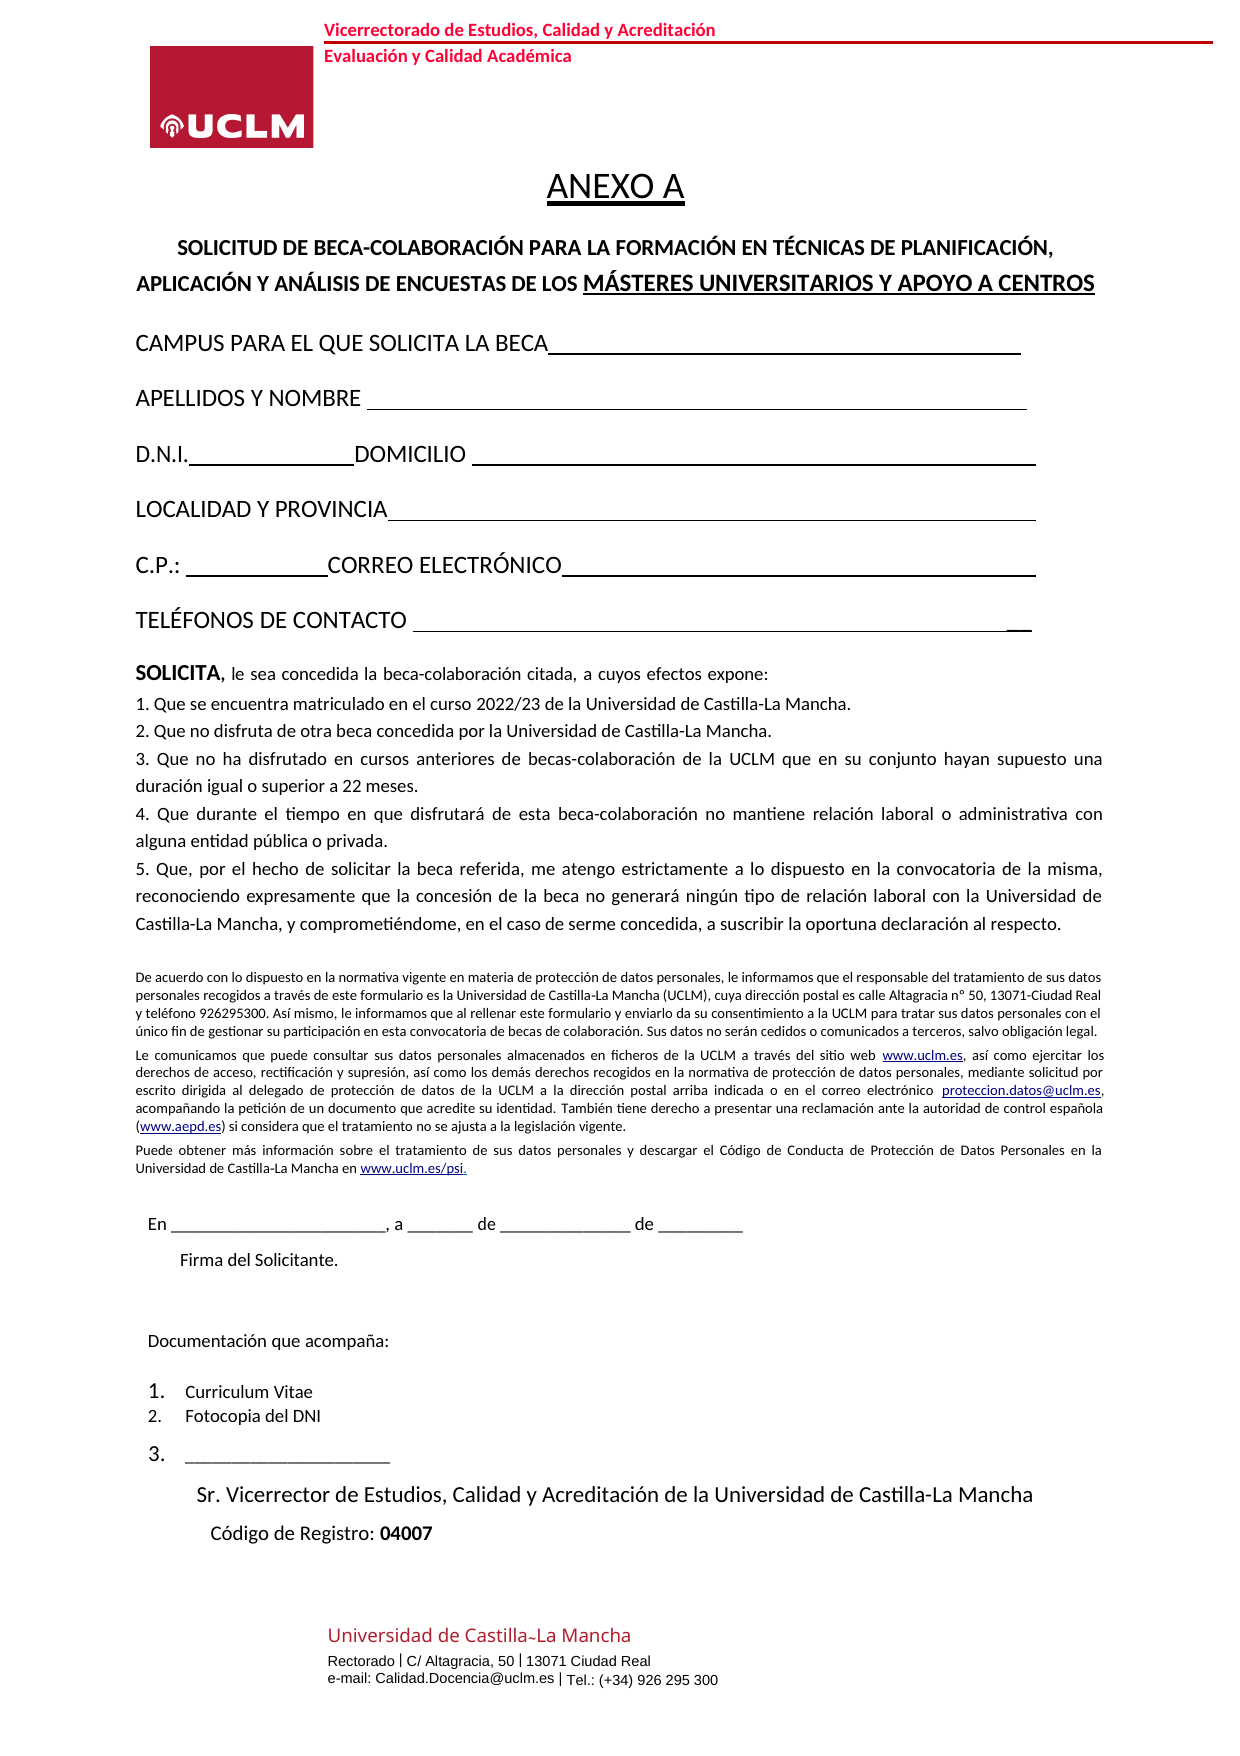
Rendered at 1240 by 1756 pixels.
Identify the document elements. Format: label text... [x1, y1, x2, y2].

text SOLICITA, le sea concedida la beca-colaboración citada, a cuyos efectos expone: [135, 658, 1093, 686]
text LOCALIDAD Y PROVINCIA [135, 494, 1104, 524]
text 3. Que no ha disfrutado en cursos anteriores de becas-colaboración de la UCLM que en su conjunto hayan supuesto una duración igual o superior a 22 meses. [135, 747, 1104, 797]
text Puede obtener más información sobre el tratamiento de sus datos personales y descargar el Código de Conducta de Protección de Datos Personales en la Universidad de Castilla‐La Mancha en www.uclm.es/psi. [135, 1141, 1104, 1177]
text Código de Registro: 04007 [210, 1521, 1095, 1546]
list Curriculum Vitae [148, 1376, 1104, 1404]
text TELÉFONOS DE CONTACTO __ [135, 605, 1104, 635]
subtitle En _______________________, a _______ de ______________ de _________ [148, 1212, 1104, 1235]
text 2. Que no disfruta de otra beca concedida por la Universidad de Castilla-La Mancha. [135, 719, 1104, 742]
text Documentación que acompaña: [148, 1329, 1104, 1352]
text C.P.: CORREO ELECTRÓNICO [135, 549, 1104, 580]
text D.N.I. DOMICILIO [135, 438, 1104, 469]
text APELLIDOS Y NOMBRE [135, 383, 1104, 413]
text 1. Que se encuentra matriculado en el curso 2022/23 de la Universidad de Castilla-La Mancha. [135, 692, 1104, 714]
text 5. Que, por el hecho de solicitar la beca referida, me atengo estrictamente a lo dispuesto en la convocatoria de la misma, reconociendo expresamente que la concesión de la beca no generará ningún tipo de relación laboral con la Universidad de Castilla-La Mancha, y comprometiéndome, en el caso de serme concedida, a suscribir la oportuna declaración al respecto. [135, 857, 1104, 934]
text Sr. Vicerrector de Estudios, Calidad y Acreditación de la Universidad de Castilla-La Mancha [135, 1480, 1095, 1508]
list Fotocopia del DNI [148, 1404, 1104, 1427]
list ______________________ [148, 1439, 1104, 1468]
subtitle SOLICITUD DE BECA-COLABORACIÓN PARA LA FORMACIÓN EN TÉCNICAS DE PLANIFICACIÓN, APLICACIÓN Y ANÁLISIS DE ENCUESTAS DE LOS MÁSTERES UNIVERSITARIOS Y APOYO A CENTROS [135, 233, 1095, 298]
text Firma del Solicitante. [180, 1248, 1095, 1271]
text Le comunicamos que puede consultar sus datos personales almacenados en ficheros de la UCLM a través del sitio web www.uclm.es, así como ejercitar los derechos de acceso, rectificación y supresión, así como los demás derechos recogidos en la normativa de protección de datos personales, mediante solicitud por escrito dirigida al delegado de protección de datos de la UCLM a la dirección postal arriba indicada o en el correo electrónico proteccion.datos@uclm.es, acompañando la petición de un documento que acredite su identidad. También tiene derecho a presentar una reclamación ante la autoridad de control española (www.aepd.es) si considera que el tratamiento no se ajusta a la legislación vigente. [135, 1046, 1104, 1135]
text De acuerdo con lo dispuesto en la normativa vigente en materia de protección de datos personales, le informamos que el responsable del tratamiento de sus datos personales recogidos a través de este formulario es la Universidad de Castilla‐La Mancha (UCLM), cuya dirección postal es calle Altagracia nº 50, 13071-Ciudad Real y teléfono 926295300. Así mismo, le informamos que al rellenar este formulario y enviarlo da su consentimiento a la UCLM para tratar sus datos personales con el único fin de gestionar su participación en esta convocatoria de becas de colaboración. Sus datos no serán cedidos o comunicados a terceros, salvo obligación legal. [135, 968, 1104, 1039]
text 4. Que durante el tiempo en que disfrutará de esta beca-colaboración no mantiene relación laboral o administrativa con alguna entidad pública o privada. [135, 802, 1104, 852]
text CAMPUS PARA EL QUE SOLICITA LA BECA [135, 327, 1104, 358]
text ANEXO A [135, 162, 1095, 208]
